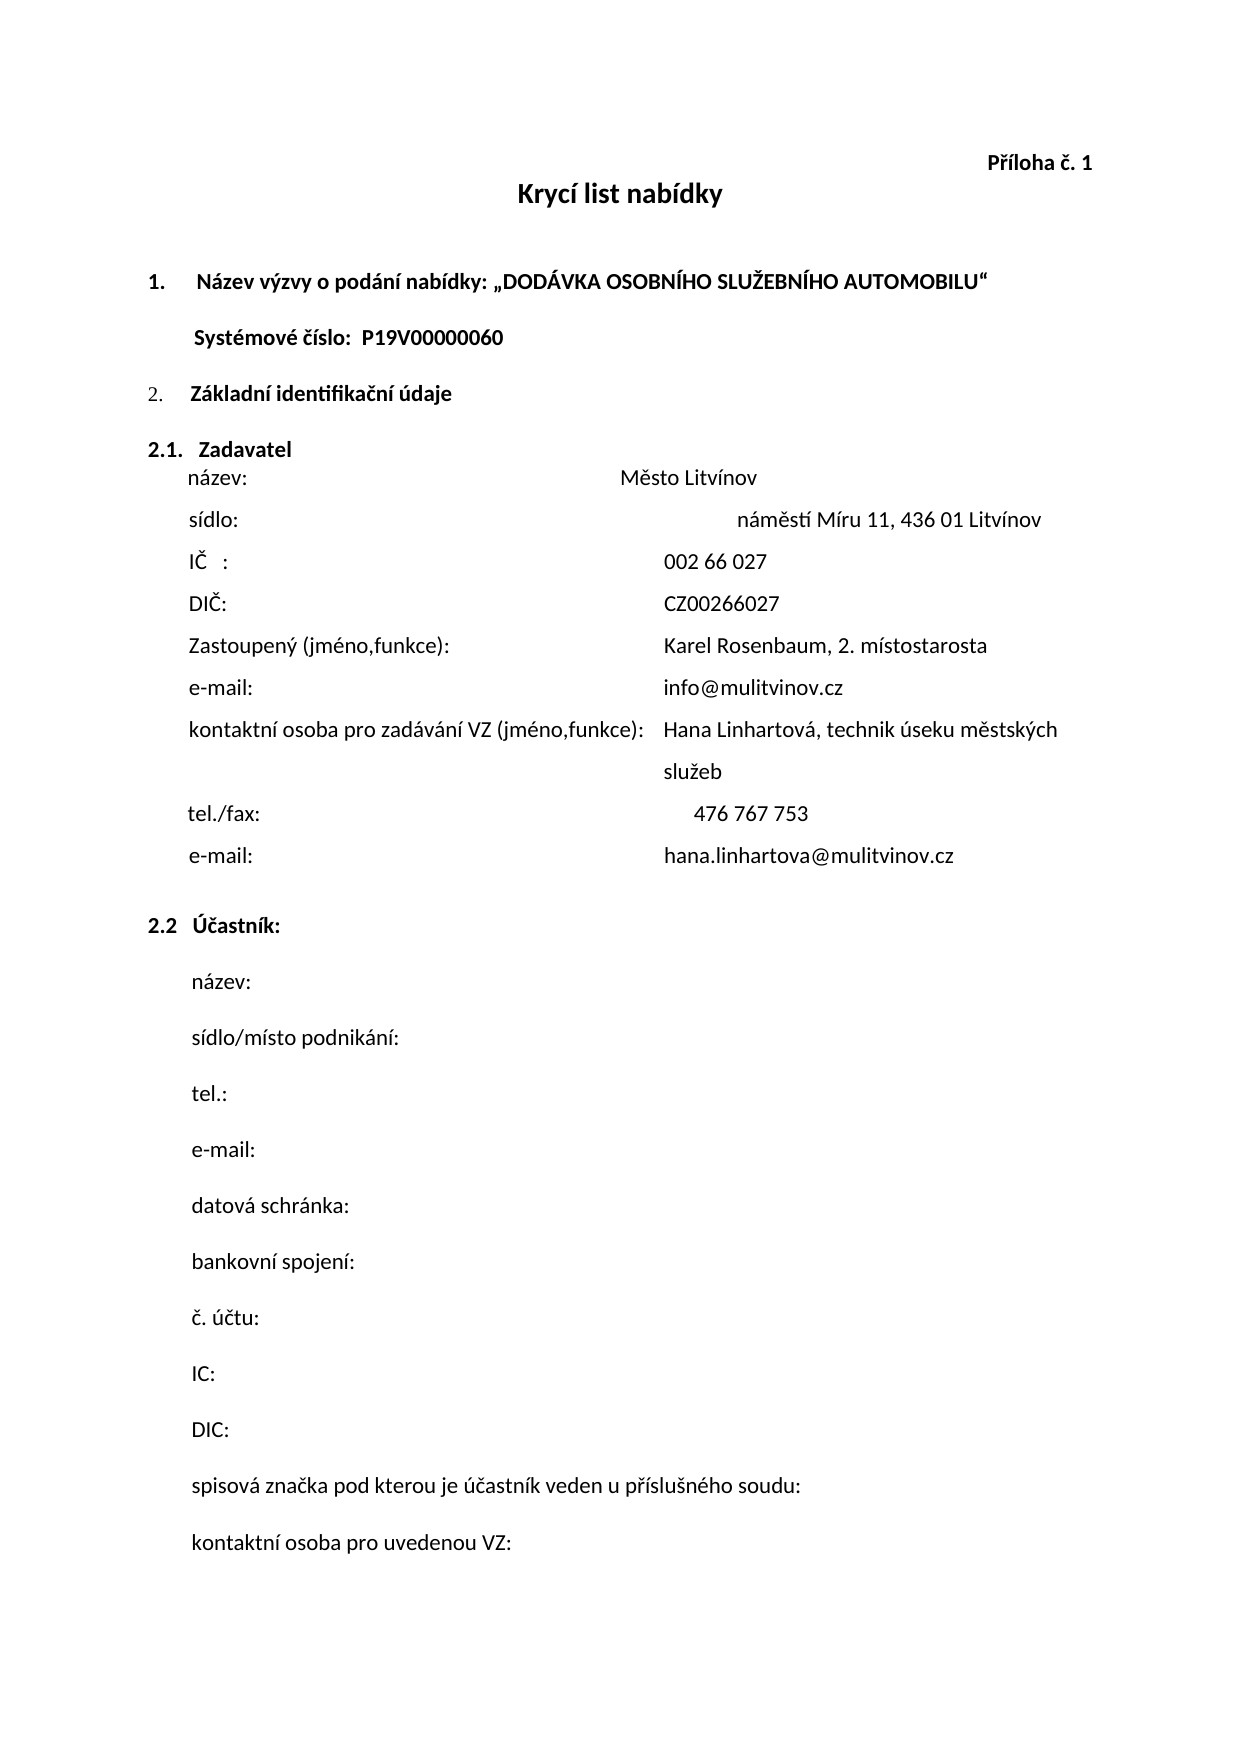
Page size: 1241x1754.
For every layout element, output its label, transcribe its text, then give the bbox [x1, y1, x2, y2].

text tel.: [191, 1079, 1093, 1107]
list Základní identifikační údaje [148, 379, 1093, 407]
text kontaktní osoba pro uvedenou VZ: [191, 1528, 1093, 1556]
text spisová značka pod kterou je účastník veden u příslušného soudu: [191, 1472, 1093, 1500]
text IC: [191, 1359, 1093, 1388]
text název: [191, 967, 1093, 995]
text č. účtu: [191, 1303, 1093, 1332]
text 1. Název výzvy o podání nabídky: „DODÁVKA OSOBNÍHO SLUŽEBNÍHO AUTOMOBILU“ [148, 267, 1093, 295]
text IČ : 002 66 027 [148, 547, 1093, 575]
text e-mail: info@mulitvinov.cz [148, 673, 1093, 701]
text Krycí list nabídky [148, 176, 1093, 211]
text e-mail: hana.linhartova@mulitvinov.cz [148, 841, 1093, 869]
text DIC: [191, 1416, 1093, 1444]
text Systémové číslo: P19V00000060 [148, 323, 1093, 351]
text sídlo: náměstí Míru 11, 436 01 Litvínov [148, 505, 1093, 533]
text název: Město Litvínov [177, 463, 1093, 491]
text Zastoupený (jméno,funkce): Karel Rosenbaum, 2. místostarosta [148, 631, 1093, 659]
text Příloha č. 1 [148, 148, 1093, 176]
text datová schránka: [191, 1191, 1093, 1219]
text bankovní spojení: [191, 1247, 1093, 1276]
text 2.2 Účastník: [148, 911, 1093, 939]
text 2.1. Zadavatel [148, 435, 1093, 463]
text e-mail: [191, 1135, 1093, 1163]
text tel./fax: 476 767 753 [177, 799, 1093, 827]
text DIČ: CZ00266027 [148, 589, 1093, 617]
text kontaktní osoba pro zadávání VZ (jméno,funkce): Hana Linhartová, technik úseku městských služeb [148, 715, 1093, 785]
text sídlo/místo podnikání: [191, 1023, 1093, 1051]
